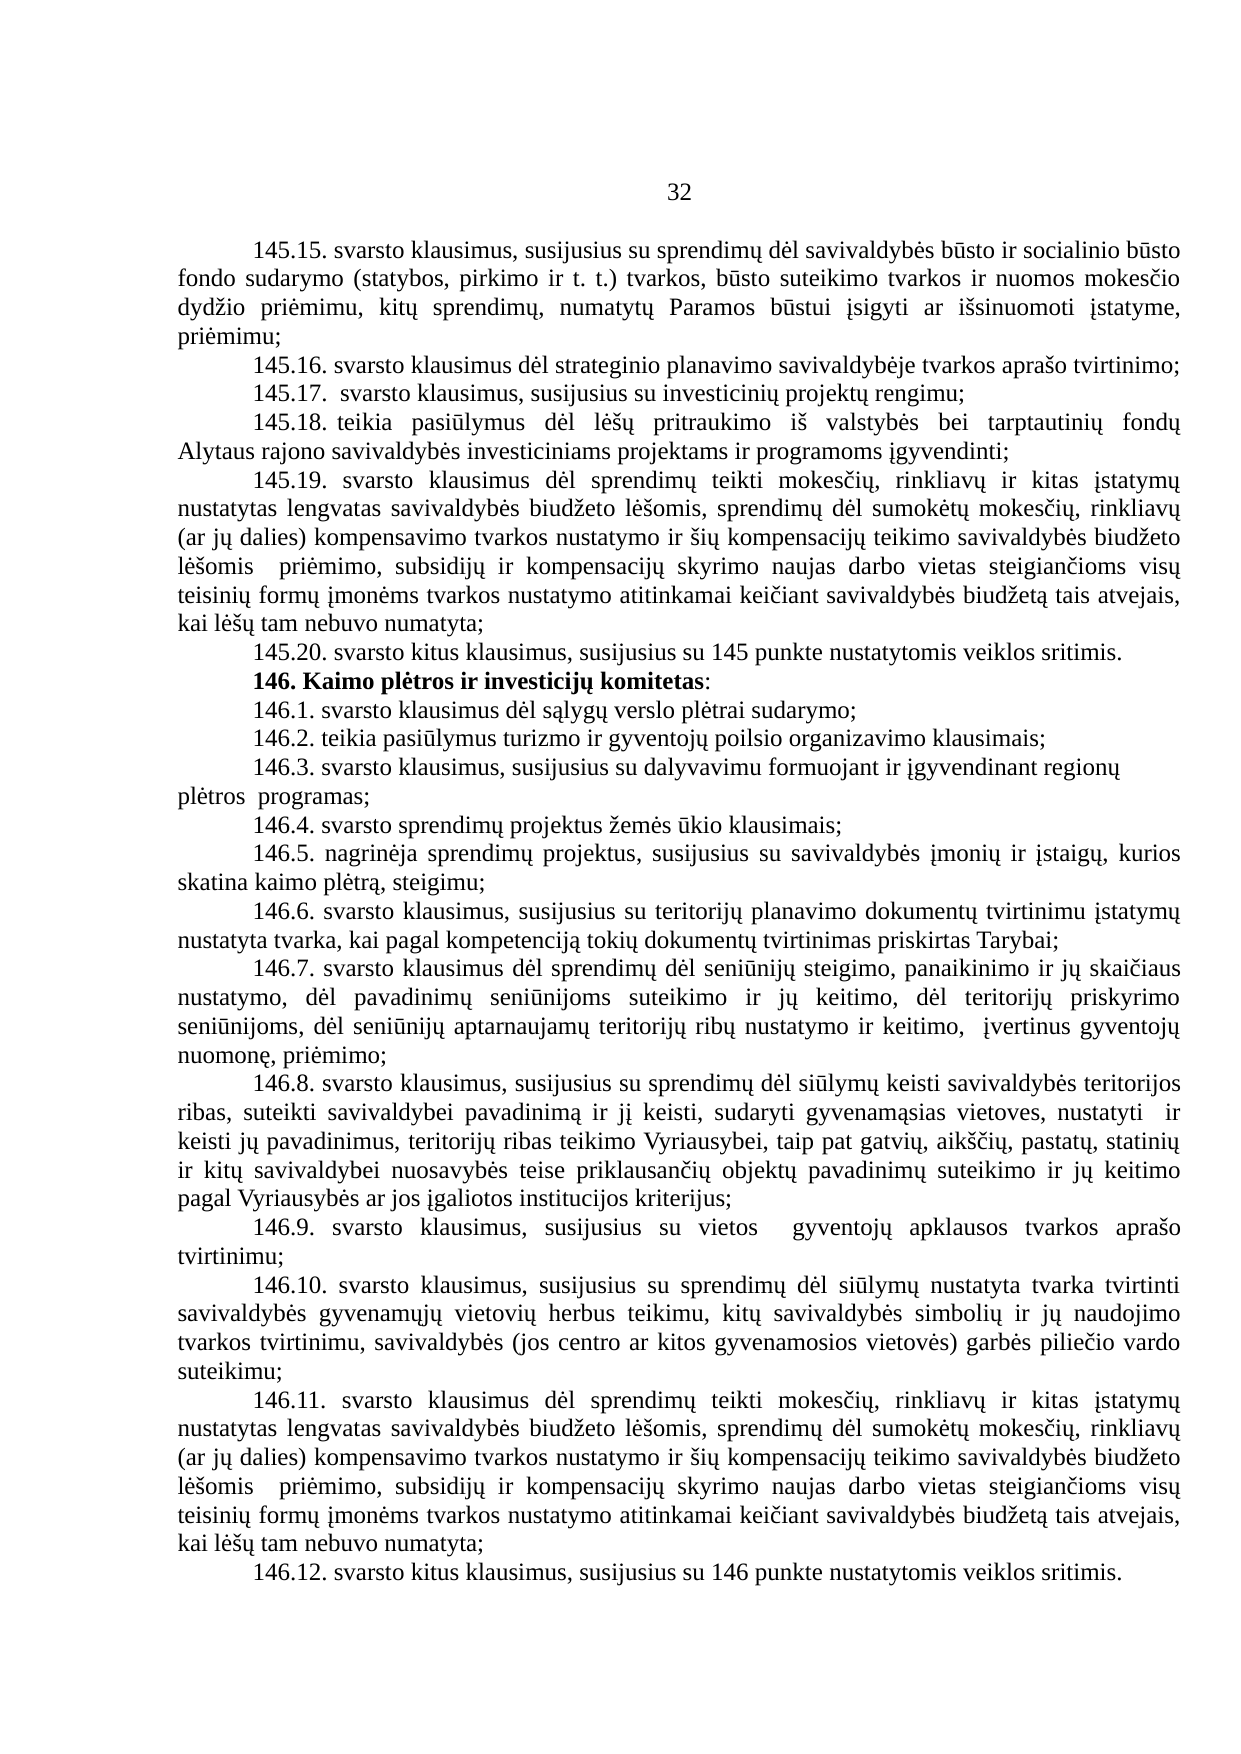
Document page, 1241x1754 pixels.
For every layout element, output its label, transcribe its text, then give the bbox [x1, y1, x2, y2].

text 146.5. nagrinėja sprendimų projektus, susijusius su savivaldybės įmonių ir įstaigų, kurios skatina kaimo plėtrą, steigimu; [177, 838, 1181, 896]
text 146.12. svarsto kitus klausimus, susijusius su 146 punkte nustatytomis veiklos sritimis. [177, 1557, 1181, 1586]
text 146.9. svarsto klausimus, susijusius su vietos gyventojų apklausos tvarkos aprašo tvirtinimu; [177, 1212, 1181, 1270]
text plėtros programas; [177, 781, 1181, 810]
text 146.8. svarsto klausimus, susijusius su sprendimų dėl siūlymų keisti savivaldybės teritorijos ribas, suteikti savivaldybei pavadinimą ir jį keisti, sudaryti gyvenamąsias vietoves, nustatyti ir keisti jų pavadinimus, teritorijų ribas teikimo Vyriausybei, taip pat gatvių, aikščių, pastatų, statinių ir kitų savivaldybei nuosavybės teise priklausančių objektų pavadinimų suteikimo ir jų keitimo pagal Vyriausybės ar jos įgaliotos institucijos kriterijus; [177, 1068, 1181, 1212]
text 145.15. svarsto klausimus, susijusius su sprendimų dėl savivaldybės būsto ir socialinio būsto fondo sudarymo (statybos, pirkimo ir t. t.) tvarkos, būsto suteikimo tvarkos ir nuomos mokesčio dydžio priėmimu, kitų sprendimų, numatytų Paramos būstui įsigyti ar išsinuomoti įstatyme, priėmimu; [177, 235, 1181, 350]
text 145.19. svarsto klausimus dėl sprendimų teikti mokesčių, rinkliavų ir kitas įstatymų nustatytas lengvatas savivaldybės biudžeto lėšomis, sprendimų dėl sumokėtų mokesčių, rinkliavų (ar jų dalies) kompensavimo tvarkos nustatymo ir šių kompensacijų teikimo savivaldybės biudžeto lėšomis priėmimo, subsidijų ir kompensacijų skyrimo naujas darbo vietas steigiančioms visų teisinių formų įmonėms tvarkos nustatymo atitinkamai keičiant savivaldybės biudžetą tais atvejais, kai lėšų tam nebuvo numatyta; [177, 465, 1181, 637]
text 146.10. svarsto klausimus, susijusius su sprendimų dėl siūlymų nustatyta tvarka tvirtinti savivaldybės gyvenamųjų vietovių herbus teikimu, kitų savivaldybės simbolių ir jų naudojimo tvarkos tvirtinimu, savivaldybės (jos centro ar kitos gyvenamosios vietovės) garbės piliečio vardo suteikimu; [177, 1270, 1181, 1385]
text 146.6. svarsto klausimus, susijusius su teritorijų planavimo dokumentų tvirtinimu įstatymų nustatyta tvarka, kai pagal kompetenciją tokių dokumentų tvirtinimas priskirtas Tarybai; [177, 896, 1181, 953]
text 146.7. svarsto klausimus dėl sprendimų dėl seniūnijų steigimo, panaikinimo ir jų skaičiaus nustatymo, dėl pavadinimų seniūnijoms suteikimo ir jų keitimo, dėl teritorijų priskyrimo seniūnijoms, dėl seniūnijų aptarnaujamų teritorijų ribų nustatymo ir keitimo, įvertinus gyventojų nuomonę, priėmimo; [177, 953, 1181, 1068]
text 146.2. teikia pasiūlymus turizmo ir gyventojų poilsio organizavimo klausimais; [252, 723, 1181, 752]
text 146.11. svarsto klausimus dėl sprendimų teikti mokesčių, rinkliavų ir kitas įstatymų nustatytas lengvatas savivaldybės biudžeto lėšomis, sprendimų dėl sumokėtų mokesčių, rinkliavų (ar jų dalies) kompensavimo tvarkos nustatymo ir šių kompensacijų teikimo savivaldybės biudžeto lėšomis priėmimo, subsidijų ir kompensacijų skyrimo naujas darbo vietas steigiančioms visų teisinių formų įmonėms tvarkos nustatymo atitinkamai keičiant savivaldybės biudžetą tais atvejais, kai lėšų tam nebuvo numatyta; [177, 1385, 1181, 1557]
text 145.18. teikia pasiūlymus dėl lėšų pritraukimo iš valstybės bei tarptautinių fondų Alytaus rajono savivaldybės investiciniams projektams ir programoms įgyvendinti; [177, 407, 1181, 465]
text 146.1. svarsto klausimus dėl sąlygų verslo plėtrai sudarymo; [252, 695, 1181, 723]
text 145.17. svarsto klausimus, susijusius su investicinių projektų rengimu; [177, 378, 1181, 407]
text 145.20. svarsto kitus klausimus, susijusius su 145 punkte nustatytomis veiklos sritimis. [252, 637, 1181, 666]
text 145.16. svarsto klausimus dėl strateginio planavimo savivaldybėje tvarkos aprašo tvirtinimo; [177, 350, 1181, 378]
text 146.4. svarsto sprendimų projektus žemės ūkio klausimais; [177, 810, 1181, 838]
text 146. Kaimo plėtros ir investicijų komitetas: [252, 666, 1181, 695]
text 146.3. svarsto klausimus, susijusius su dalyvavimu formuojant ir įgyvendinant regionų [252, 752, 1181, 781]
